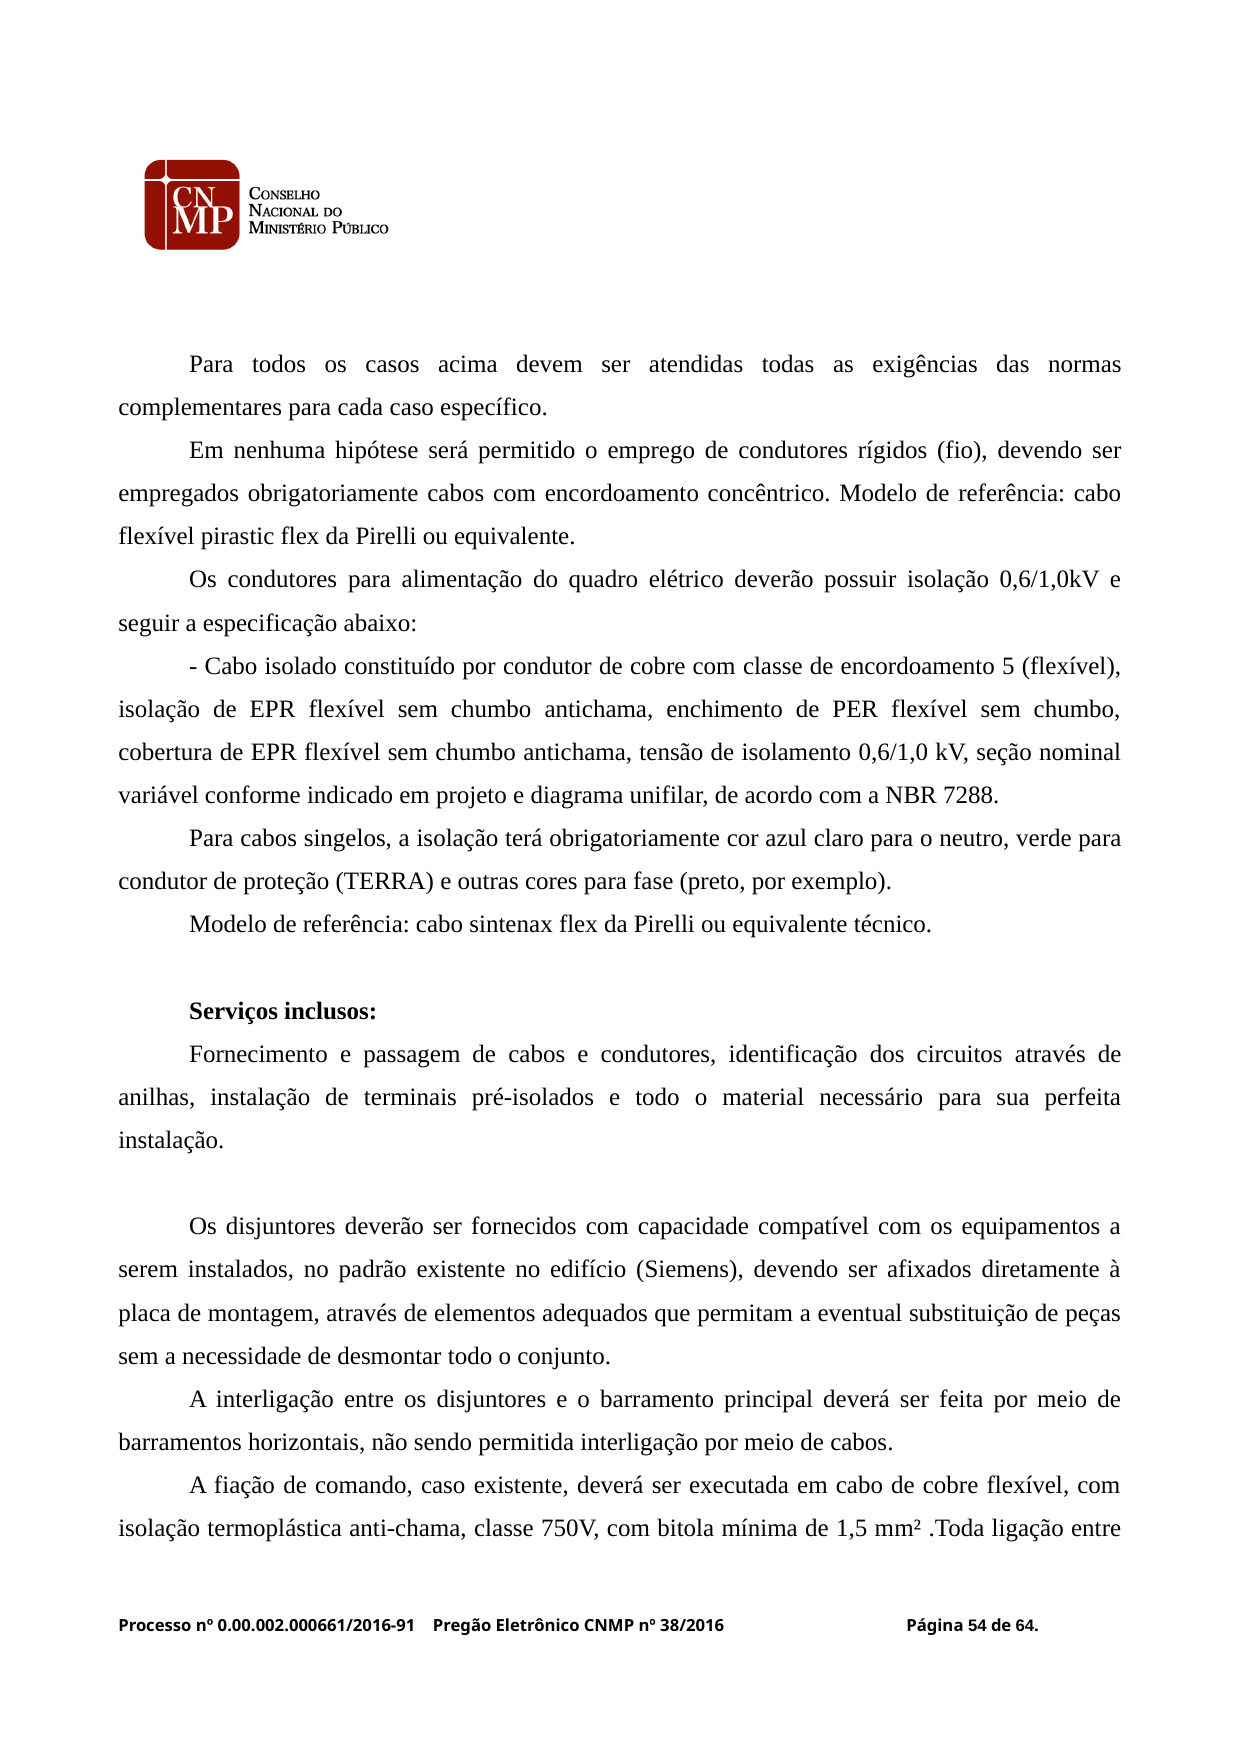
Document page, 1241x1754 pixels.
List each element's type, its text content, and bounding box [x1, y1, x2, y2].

text Para todos os casos acima devem ser atendidas todas as exigências das normas complementares para cada caso específico. [118, 349, 1122, 421]
text Os disjuntores deverão ser fornecidos com capacidade compatível com os equipamentos a serem instalados, no padrão existente no edifício (Siemens), devendo ser afixados diretamente à placa de montagem, através de elementos adequados que permitam a eventual substituição de peças sem a necessidade de desmontar todo o conjunto. [118, 1211, 1122, 1369]
text Modelo de referência: cabo sintenax flex da Pirelli ou equivalente técnico. [118, 909, 1122, 938]
text Em nenhuma hipótese será permitido o emprego de condutores rígidos (fio), devendo ser empregados obrigatoriamente cabos com encordoamento concêntrico. Modelo de referência: cabo flexível pirastic flex da Pirelli ou equivalente. [118, 435, 1122, 550]
text A fiação de comando, caso existente, deverá ser executada em cabo de cobre flexível, com isolação termoplástica anti-chama, classe 750V, com bitola mínima de 1,5 mm² .Toda ligação entre [118, 1470, 1122, 1542]
text Serviços inclusos: [118, 996, 1122, 1024]
picture [128, 146, 398, 264]
text Para cabos singelos, a isolação terá obrigatoriamente cor azul claro para o neutro, verde para condutor de proteção (TERRA) e outras cores para fase (preto, por exemplo). [118, 823, 1122, 895]
text Fornecimento e passagem de cabos e condutores, identificação dos circuitos através de anilhas, instalação de terminais pré-isolados e todo o material necessário para sua perfeita instalação. [118, 1039, 1122, 1154]
text A interligação entre os disjuntores e o barramento principal deverá ser feita por meio de barramentos horizontais, não sendo permitida interligação por meio de cabos. [118, 1384, 1122, 1456]
text - Cabo isolado constituído por condutor de cobre com classe de encordoamento 5 (flexível), isolação de EPR flexível sem chumbo antichama, enchimento de PER flexível sem chumbo, cobertura de EPR flexível sem chumbo antichama, tensão de isolamento 0,6/1,0 kV, seção nominal variável conforme indicado em projeto e diagrama unifilar, de acordo com a NBR 7288. [118, 651, 1122, 809]
text Os condutores para alimentação do quadro elétrico deverão possuir isolação 0,6/1,0kV e seguir a especificação abaixo: [118, 564, 1122, 636]
